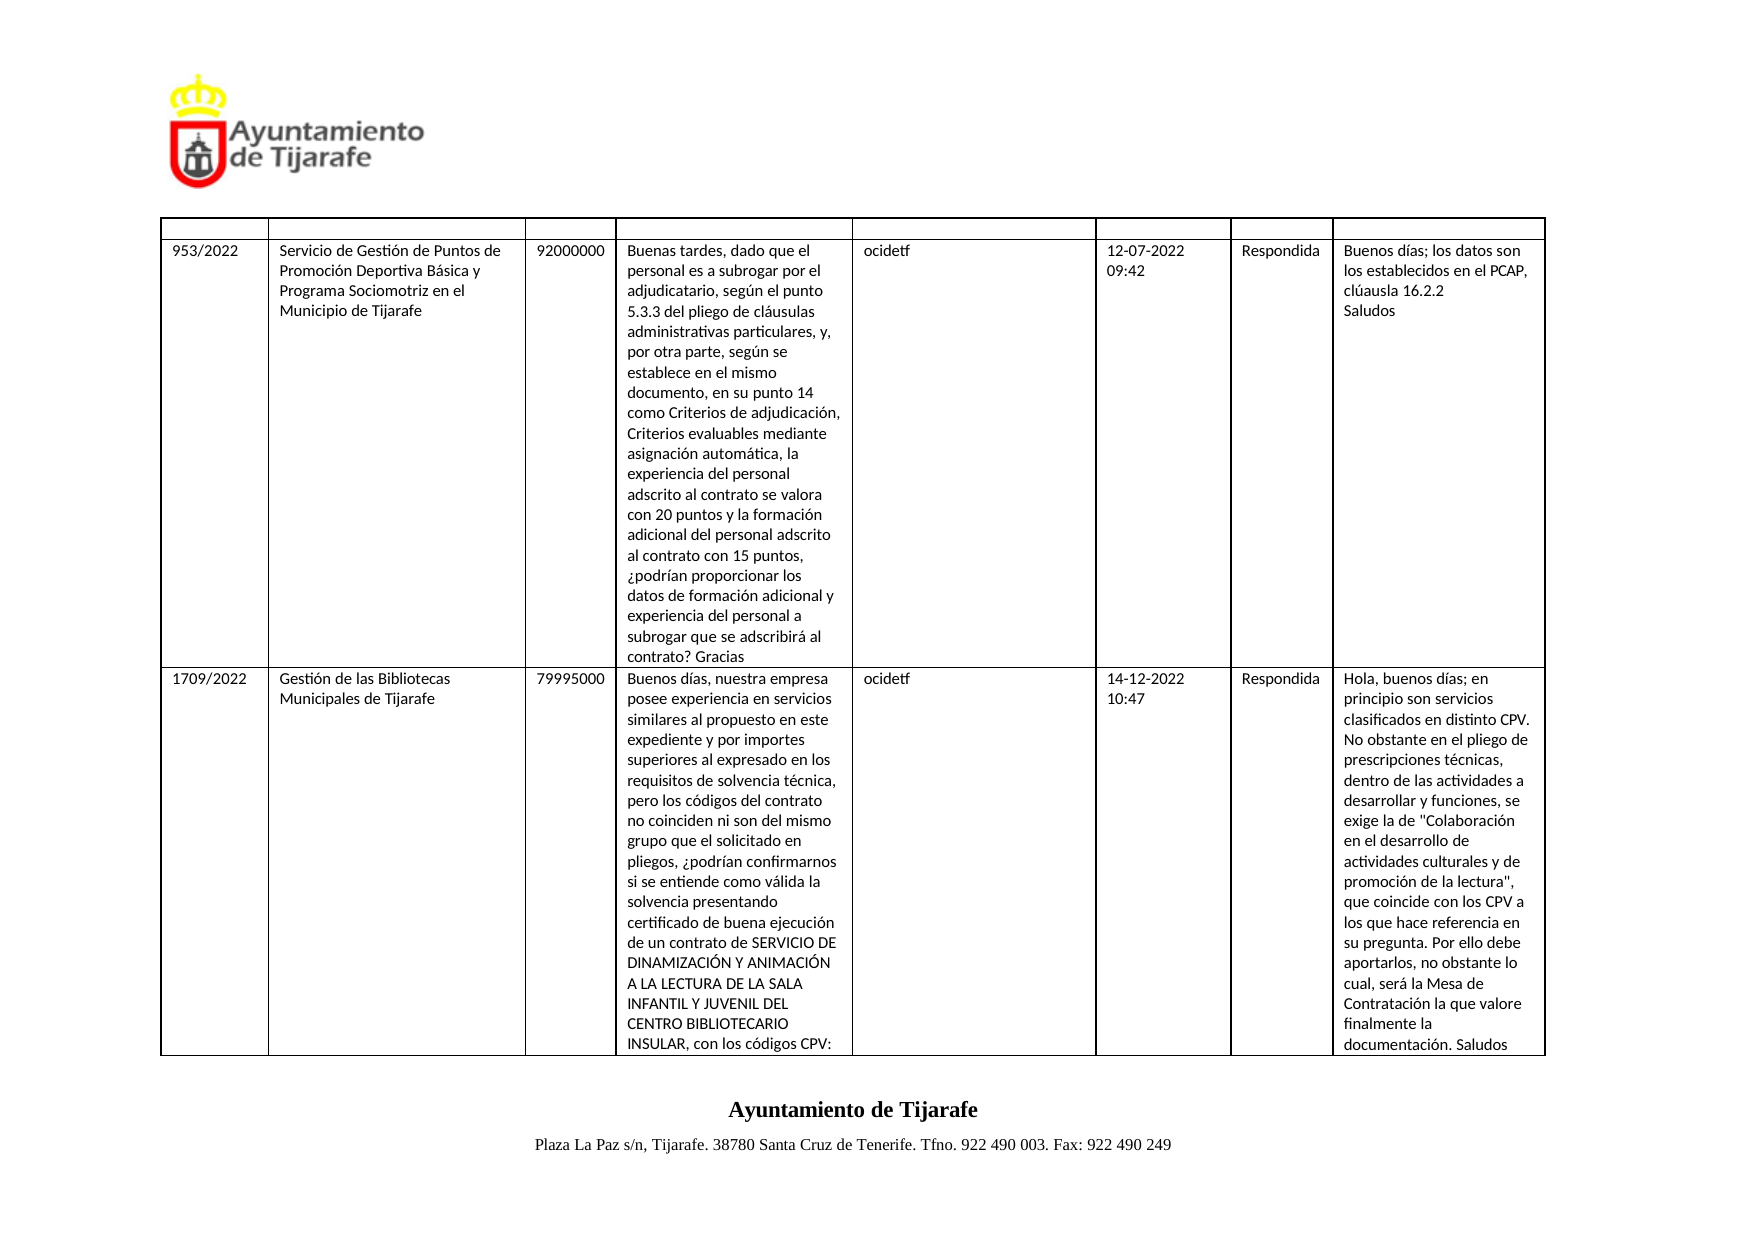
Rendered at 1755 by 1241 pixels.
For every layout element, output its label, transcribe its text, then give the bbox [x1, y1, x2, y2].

table_cell Hola, buenos días; en principio son servicios clasificados en distinto CPV. No obstante en el pliego de prescripciones técnicas, dentro de las actividades a desarrollar y funciones, se exige la de "Colaboración en el desarrollo de actividades culturales y de promoción de la lectura", que coincide con los CPV a los que hace referencia en su pregunta. Por ello debe aportarlos, no obstante lo cual, será la Mesa de Contratación la que valore finalmente la documentación. Saludos [1334, 668, 1544, 1055]
table_cell 14-12-2022 10:47 [1097, 668, 1230, 1055]
table_header [162, 219, 268, 238]
table_header [1334, 219, 1544, 238]
table_header [269, 219, 525, 238]
table_cell 92000000 [526, 240, 615, 667]
table_cell 12-07-2022 09:42 [1097, 240, 1230, 667]
table_header [526, 219, 615, 238]
table_header [1097, 219, 1230, 238]
table_cell ocidetf [853, 668, 1095, 1055]
table_cell Buenos días, nuestra empresa posee experiencia en servicios similares al propuesto en este expediente y por importes superiores al expresado en los requisitos de solvencia técnica, pero los códigos del contrato no coinciden ni son del mismo grupo que el solicitado en pliegos, ¿podrían confirmarnos si se entiende como válida la solvencia presentando certificado de buena ejecución de un contrato de SERVICIO DE DINAMIZACIÓN Y ANIMACIÓN A LA LECTURA DE LA SALA INFANTIL Y JUVENIL DEL CENTRO BIBLIOTECARIO INSULAR, con los códigos CPV: [617, 668, 852, 1055]
table_cell Buenas tardes, dado que el personal es a subrogar por el adjudicatario, según el punto 5.3.3 del pliego de cláusulas administrativas particulares, y, por otra parte, según se establece en el mismo documento, en su punto 14 como Criterios de adjudicación, Criterios evaluables mediante asignación automática, la experiencia del personal adscrito al contrato se valora con 20 puntos y la formación adicional del personal adscrito al contrato con 15 puntos, ¿podrían proporcionar los datos de formación adicional y experiencia del personal a subrogar que se adscribirá al contrato? Gracias [617, 240, 852, 667]
table_cell Respondida [1232, 240, 1332, 667]
table_cell ocidetf [853, 240, 1095, 667]
table_cell 1709/2022 [162, 668, 268, 1055]
table_cell 953/2022 [162, 240, 268, 667]
table_cell Respondida [1232, 668, 1332, 1055]
table_cell 79995000 [526, 668, 615, 1055]
table_header [853, 219, 1095, 238]
table_cell Buenos días; los datos son los establecidos en el PCAP, clúausla 16.2.2 Saludos [1334, 240, 1544, 667]
table_cell Gestión de las Bibliotecas Municipales de Tijarafe [269, 668, 525, 1055]
table_header [1232, 219, 1332, 238]
table_header [617, 219, 852, 238]
table_cell Servicio de Gestión de Puntos de Promoción Deportiva Básica y Programa Sociomotriz en el Municipio de Tijarafe [269, 240, 525, 667]
